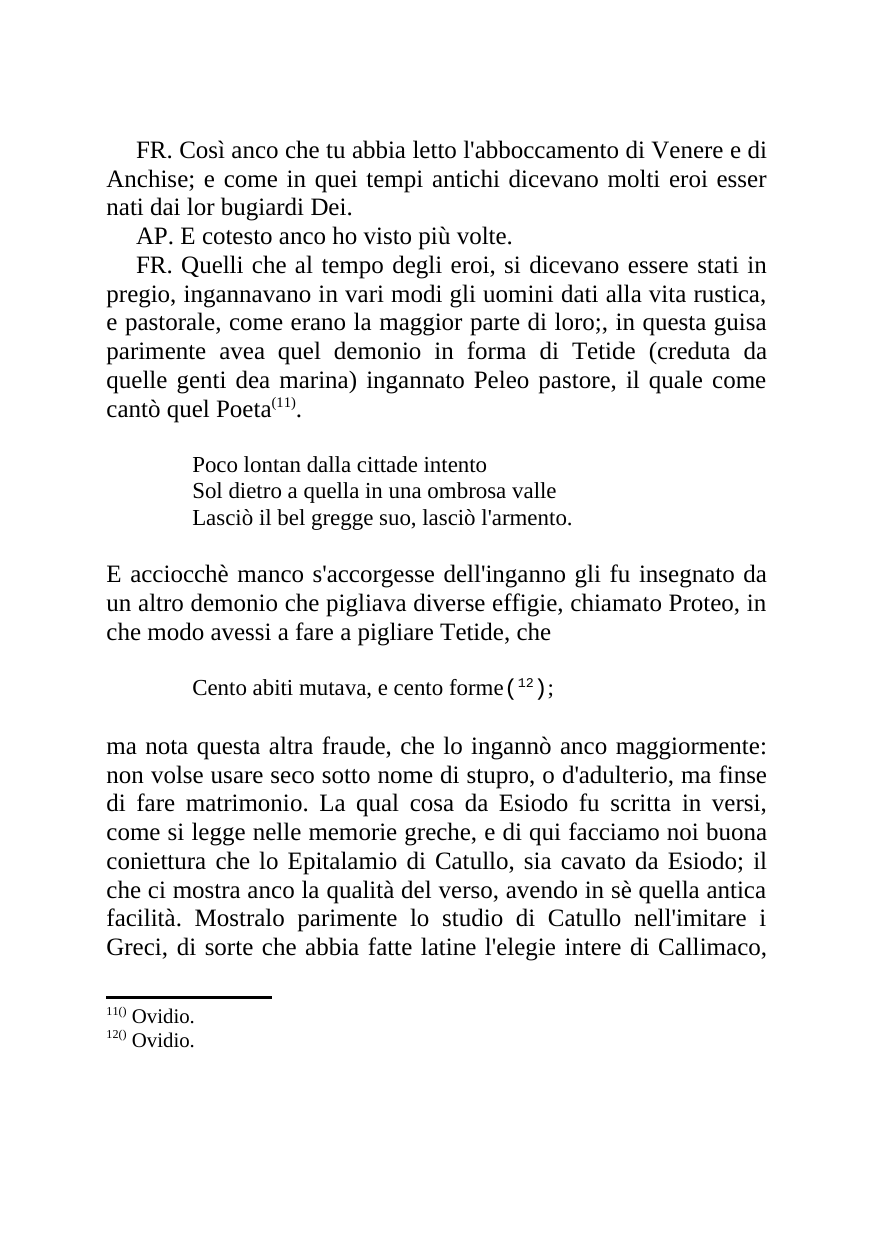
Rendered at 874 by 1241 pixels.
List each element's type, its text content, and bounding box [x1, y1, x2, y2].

text AP. E cotesto anco ho visto più volte. [106, 221, 768, 250]
text ma nota questa altra fraude, che lo ingannò anco maggiormente: non volse usare seco sotto nome di stupro, o d'adulterio, ma finse di fare matrimonio. La qual cosa da Esiodo fu scritta in versi, come si legge nelle memorie greche, e di qui facciamo noi buona coniettura che lo Epitalamio di Catullo, sia cavato da Esiodo; il che ci mostra anco la qualità del verso, avendo in sè quella antica facilità. Mostralo parimente lo studio di Catullo nell'imitare i Greci, di sorte che abbia fatte latine l'elegie intere di Callimaco, [106, 731, 768, 961]
text Cento abiti mutava, e cento forme(); [162, 674, 768, 702]
text FR. Quelli che al tempo degli eroi, si dicevano essere stati in pregio, ingannavano in vari modi gli uomini dati alla vita rustica, e pastorale, come erano la maggior parte di loro;, in questa guisa parimente avea quel demonio in forma di Tetide (creduta da quelle genti dea marina) ingannato Peleo pastore, il quale come cantò quel Poeta(). [106, 250, 768, 422]
text Lasciò il bel gregge suo, lasciò l'armento. [162, 504, 768, 530]
text () Ovidio. [106, 1028, 768, 1052]
text Sol dietro a quella in una ombrosa valle [162, 478, 768, 504]
text Poco lontan dalla cittade intento [162, 451, 768, 478]
text () Ovidio. [106, 1003, 768, 1028]
text E acciocchè manco s'accorgesse dell'inganno gli fu insegnato da un altro demonio che pigliava diverse effigie, chiamato Proteo, in che modo avessi a fare a pigliare Tetide, che [106, 559, 768, 645]
text FR. Così anco che tu abbia letto l'abboccamento di Venere e di Anchise; e come in quei tempi antichi dicevano molti eroi esser nati dai lor bugiardi Dei. [106, 135, 768, 221]
